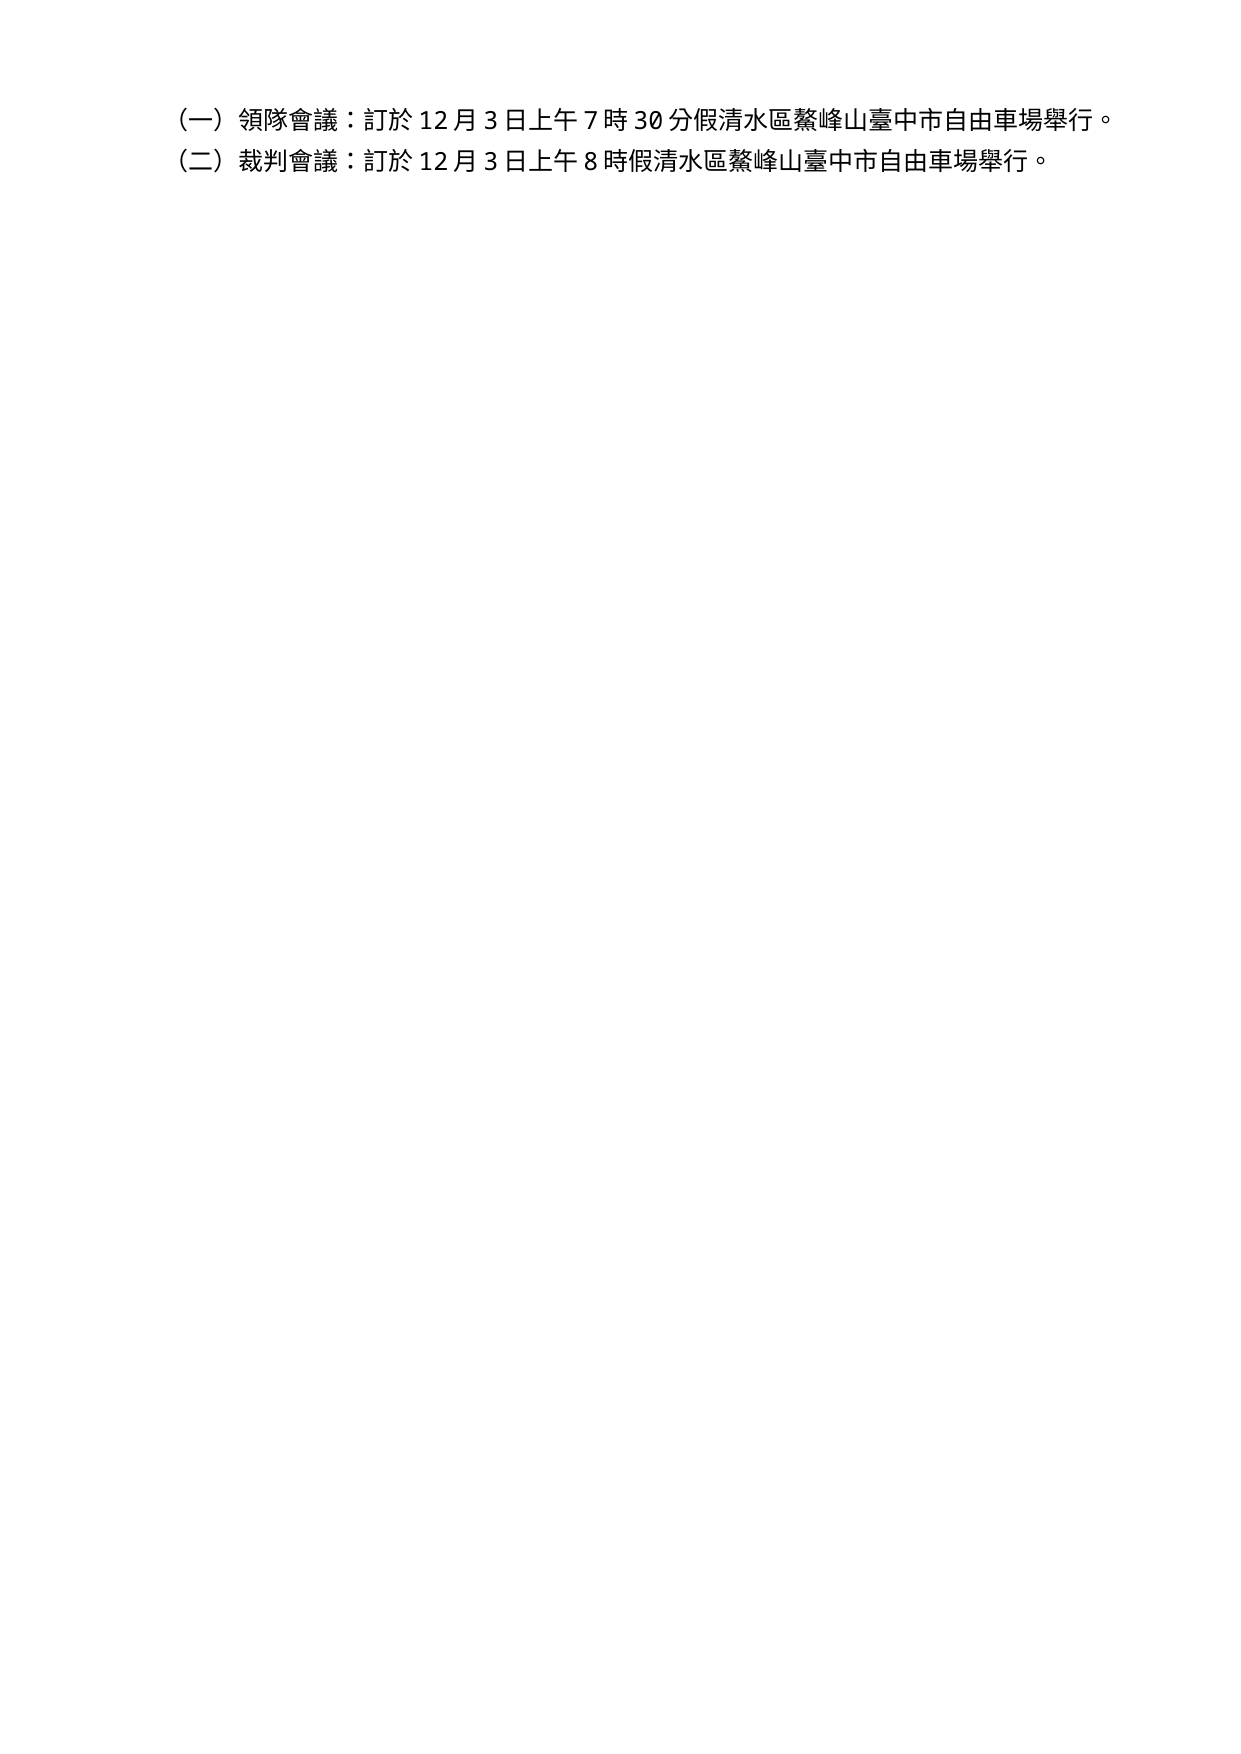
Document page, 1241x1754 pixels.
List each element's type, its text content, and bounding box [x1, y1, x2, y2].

text （二）裁判會議：訂於12月3日上午8時假清水區鰲峰山臺中市自由車場舉行。 [118, 137, 1122, 179]
text （一）領隊會議：訂於12月3日上午7時30分假清水區鰲峰山臺中市自由車場舉行。 [118, 96, 1122, 137]
